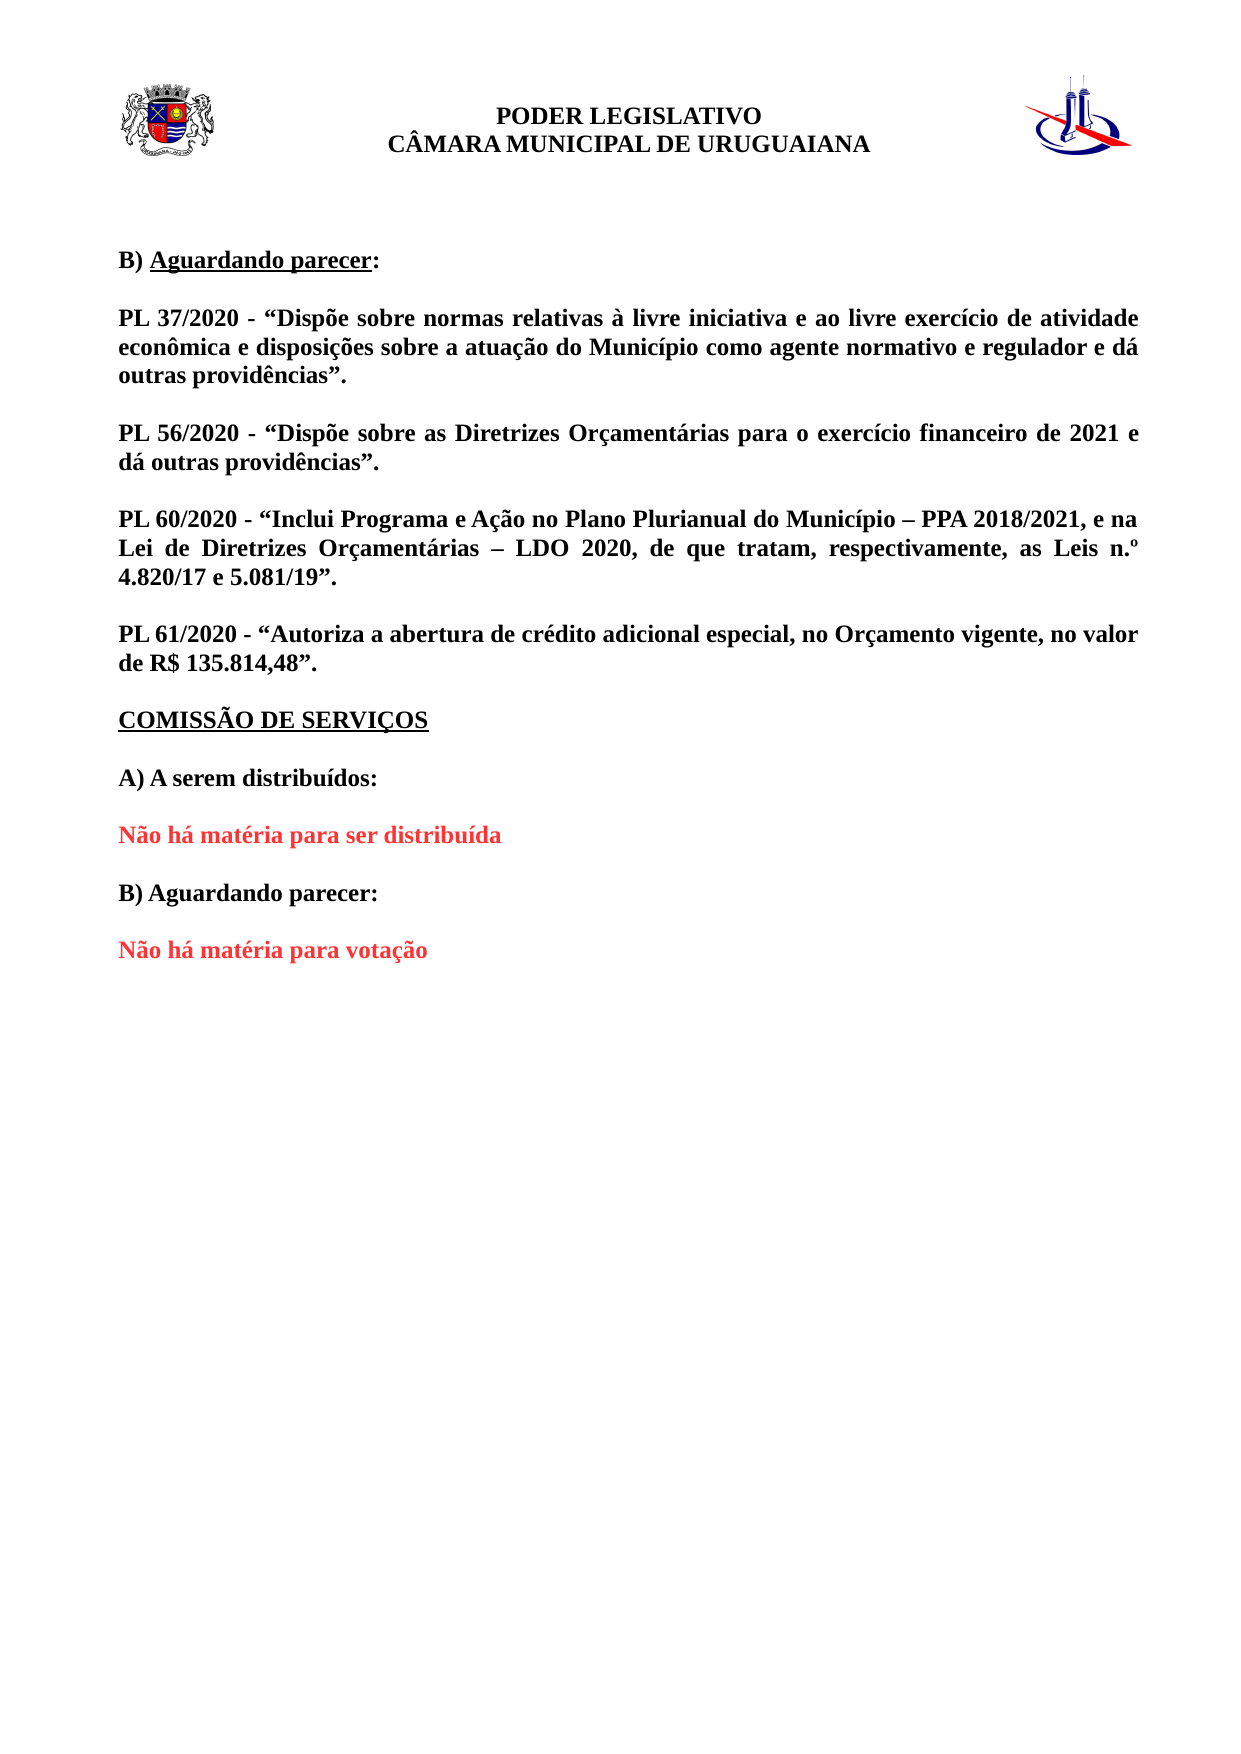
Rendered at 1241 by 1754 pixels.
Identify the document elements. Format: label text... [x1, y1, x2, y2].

picture [1025, 75, 1132, 155]
text Não há matéria para votação [118, 935, 1140, 964]
text PL 37/2020 - “Dispõe sobre normas relativas à livre iniciativa e ao livre exercício de atividade econômica e disposições sobre a atuação do Município como agente normativo e regulador e dá outras providências”. [118, 303, 1140, 389]
text COMISSÃO DE SERVIÇOS [118, 705, 1140, 734]
text PL 61/2020 - “Autoriza a abertura de crédito adicional especial, no Orçamento vigente, no valor de R$ 135.814,48”. [118, 619, 1140, 677]
text B) Aguardando parecer: [118, 878, 1140, 907]
text A) A serem distribuídos: [118, 763, 1140, 792]
picture [120, 84, 214, 156]
text Não há matéria para ser distribuída [118, 820, 1140, 849]
text PL 60/2020 - “Inclui Programa e Ação no Plano Plurianual do Município – PPA 2018/2021, e na Lei de Diretrizes Orçamentárias – LDO 2020, de que tratam, respectivamente, as Leis n.º 4.820/17 e 5.081/19”. [118, 504, 1140, 590]
text PL 56/2020 - “Dispõe sobre as Diretrizes Orçamentárias para o exercício financeiro de 2021 e dá outras providências”. [118, 418, 1140, 475]
text B) Aguardando parecer: [118, 245, 1140, 274]
